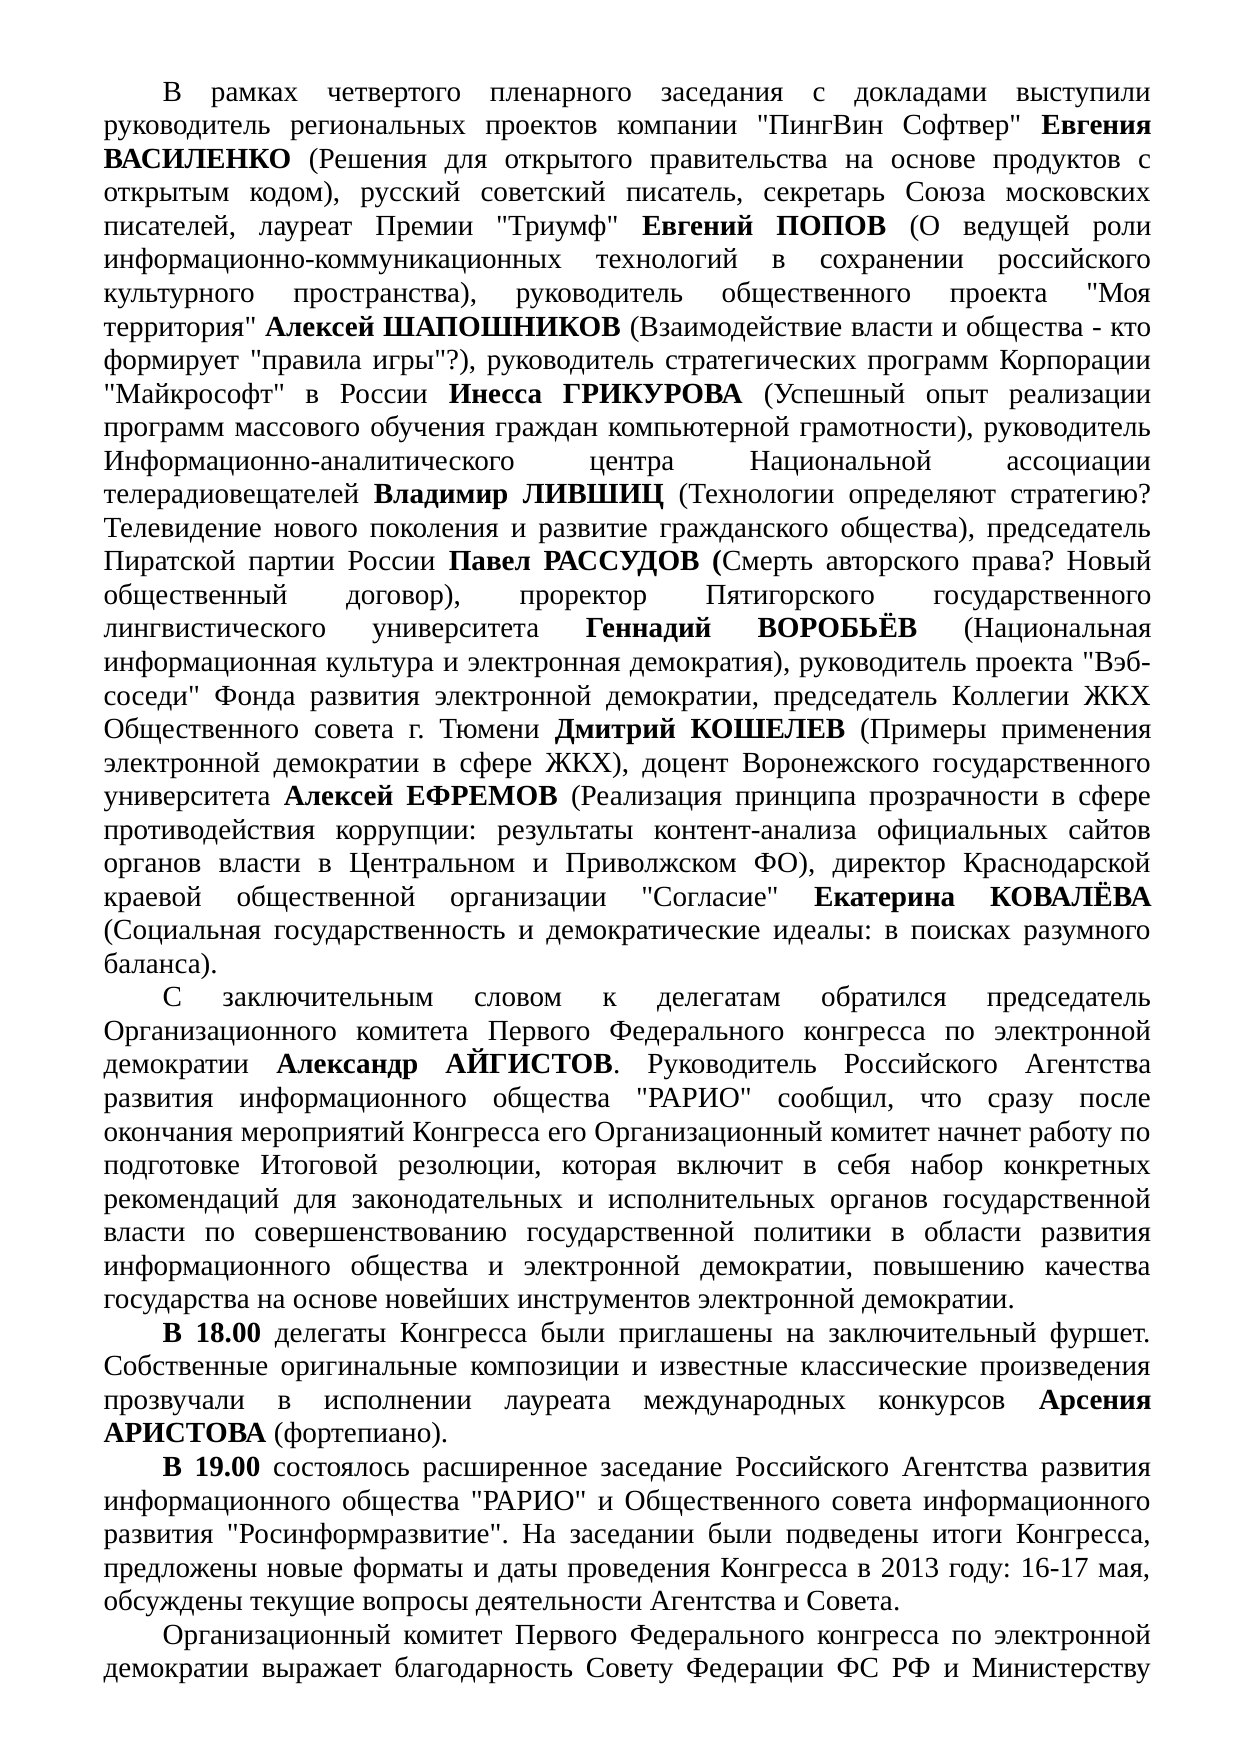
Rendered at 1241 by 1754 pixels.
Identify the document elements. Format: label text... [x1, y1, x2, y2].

text Организационный комитет Первого Федерального конгресса по электронной демократии выражает благодарность Совету Федерации ФС РФ и Министерству [103, 1617, 1152, 1684]
text С заключительным словом к делегатам обратился председатель Организационного комитета Первого Федерального конгресса по электронной демократии Александр АЙГИСТОВ. Руководитель Российского Агентства развития информационного общества "РАРИО" сообщил, что сразу после окончания мероприятий Конгресса его Организационный комитет начнет работу по подготовке Итоговой резолюции, которая включит в себя набор конкретных рекомендаций для законодательных и исполнительных органов государственной власти по совершенствованию государственной политики в области развития информационного общества и электронной демократии, повышению качества государства на основе новейших инструментов электронной демократии. [103, 979, 1152, 1315]
text В 19.00 состоялось расширенное заседание Российского Агентства развития информационного общества "РАРИО" и Общественного совета информационного развития "Росинформразвитие". На заседании были подведены итоги Конгресса, предложены новые форматы и даты проведения Конгресса в 2013 году: 16-17 мая, обсуждены текущие вопросы деятельности Агентства и Совета. [103, 1449, 1152, 1617]
text В рамках четвертого пленарного заседания с докладами выступили руководитель региональных проектов компании "ПингВин Софтвер" Евгения ВАСИЛЕНКО (Решения для открытого правительства на основе продуктов с открытым кодом), русский советский писатель, секретарь Союза московских писателей, лауреат Премии "Триумф" Евгений ПОПОВ (О ведущей роли информационно-коммуникационных технологий в сохранении российского культурного пространства), руководитель общественного проекта "Моя территория" Алексей ШАПОШНИКОВ (Взаимодействие власти и общества - кто формирует "правила игры"?), руководитель стратегических программ Корпорации "Майкрософт" в России Инесса ГРИКУРОВА (Успешный опыт реализации программ массового обучения граждан компьютерной грамотности), руководитель Информационно-аналитического центра Национальной ассоциации телерадиовещателей Владимир ЛИВШИЦ (Технологии определяют стратегию? Телевидение нового поколения и развитие гражданского общества), председатель Пиратской партии России Павел РАССУДОВ (Смерть авторского права? Новый общественный договор), проректор Пятигорского государственного лингвистического университета Геннадий ВОРОБЬЁВ (Национальная информационная культура и электронная демократия), руководитель проекта "Вэб-соседи" Фонда развития электронной демократии, председатель Коллегии ЖКХ Общественного совета г. Тюмени Дмитрий КОШЕЛЕВ (Примеры применения электронной демократии в сфере ЖКХ), доцент Воронежского государственного университета Алексей ЕФРЕМОВ (Реализация принципа прозрачности в сфере противодействия коррупции: результаты контент-анализа официальных сайтов органов власти в Центральном и Приволжском ФО), директор Краснодарской краевой общественной организации "Согласие" Екатерина КОВАЛЁВА (Социальная государственность и демократические идеалы: в поисках разумного баланса). [103, 74, 1152, 979]
text В 18.00 делегаты Конгресса были приглашены на заключительный фуршет. Собственные оригинальные композиции и известные классические произведения прозвучали в исполнении лауреата международных конкурсов Арсения АРИСТОВА (фортепиано). [103, 1315, 1152, 1449]
